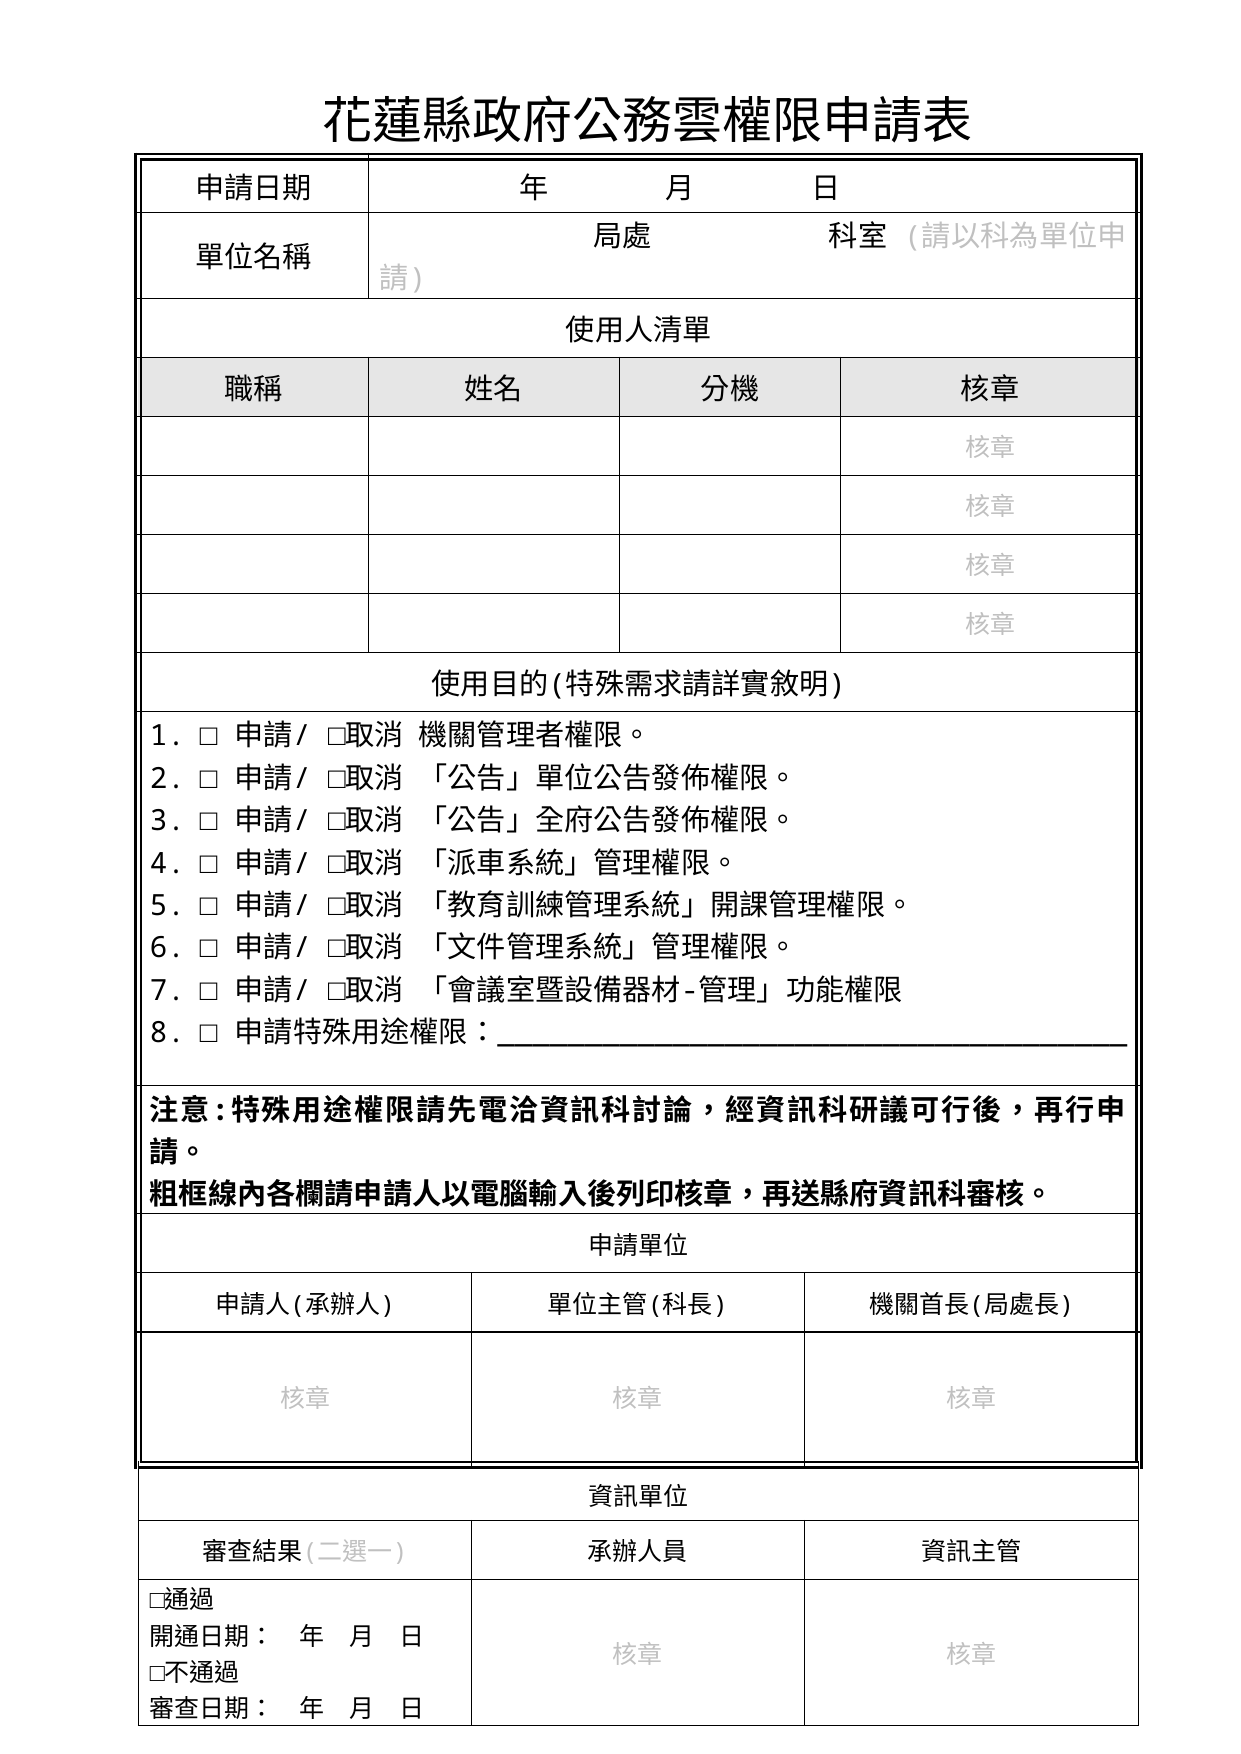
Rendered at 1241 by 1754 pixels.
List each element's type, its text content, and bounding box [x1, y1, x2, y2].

table_cell 注意:特殊用途權限請先電洽資訊科討論，經資訊科研議可行後，再行申請。 粗框線內各欄請申請人以電腦輸入後列印核章，再送縣府資訊科審核。 [142, 1086, 1135, 1213]
table_cell 核章 [841, 594, 1135, 652]
table_cell [620, 535, 840, 593]
table_cell 使用人清單 [142, 299, 1135, 357]
table_cell 核章 [841, 358, 1135, 416]
table_cell [142, 417, 368, 475]
table_cell [369, 476, 619, 534]
table_cell □ 申請/ □取消 機關管理者權限。 □ 申請/ □取消 「公告」單位公告發佈權限。 □ 申請/ □取消 「公告」全府公告發佈權限。 □ 申請/ □取消 「派車系統」管理權限。 □ 申請/ □取消 「教育訓練管理系統」開課管理權限。 □ 申請/ □取消 「文件管理系統」管理權限。 □ 申請/ □取消 「會議室暨設備器材-管理」功能權限 □ 申請特殊用途權限：____________________________________ [142, 712, 1135, 1085]
table_cell 核章 [805, 1333, 1135, 1461]
table_cell 申請單位 [142, 1214, 1135, 1272]
table_cell 審查結果(二選一) [139, 1521, 471, 1579]
table_cell 局處 科室 (請以科為單位申請) [369, 213, 1135, 297]
table_header 年 月 日 [369, 155, 1139, 212]
table_cell 使用目的(特殊需求請詳實敘明) [142, 653, 1135, 711]
table_cell 核章 [841, 476, 1135, 534]
table_cell 申請人(承辦人) [142, 1273, 471, 1331]
table_cell 核章 [805, 1580, 1138, 1725]
table_cell 核章 [142, 1333, 471, 1461]
table_cell [142, 535, 368, 593]
table_header 申請日期 [138, 155, 368, 212]
table_cell [620, 476, 840, 534]
table_cell 核章 [841, 535, 1135, 593]
table_cell 資訊單位 [139, 1469, 1138, 1520]
table_cell 單位主管(科長) [472, 1273, 804, 1331]
table_cell [620, 417, 840, 475]
table_cell [369, 417, 619, 475]
table_cell [369, 535, 619, 593]
table_cell [139, 1462, 471, 1466]
table_cell 機關首長(局處長) [805, 1273, 1135, 1331]
table_cell 單位名稱 [142, 213, 368, 297]
table_cell 職稱 [142, 358, 368, 416]
table_cell 核章 [472, 1333, 804, 1461]
table_cell [620, 594, 840, 652]
table_cell 姓名 [369, 358, 619, 416]
table_cell 核章 [472, 1580, 804, 1725]
table_cell [142, 476, 368, 534]
table_cell 分機 [620, 358, 840, 416]
text 花蓮縣政府公務雲權限申請表 [150, 80, 1144, 153]
table_cell □通過 開通日期： 年 月 日 □不通過 審查日期： 年 月 日 [139, 1580, 471, 1725]
table_cell 資訊主管 [805, 1521, 1138, 1579]
table_cell 核章 [841, 417, 1135, 475]
table_cell [142, 594, 368, 652]
table_cell [369, 594, 619, 652]
table_cell 承辦人員 [472, 1521, 804, 1579]
